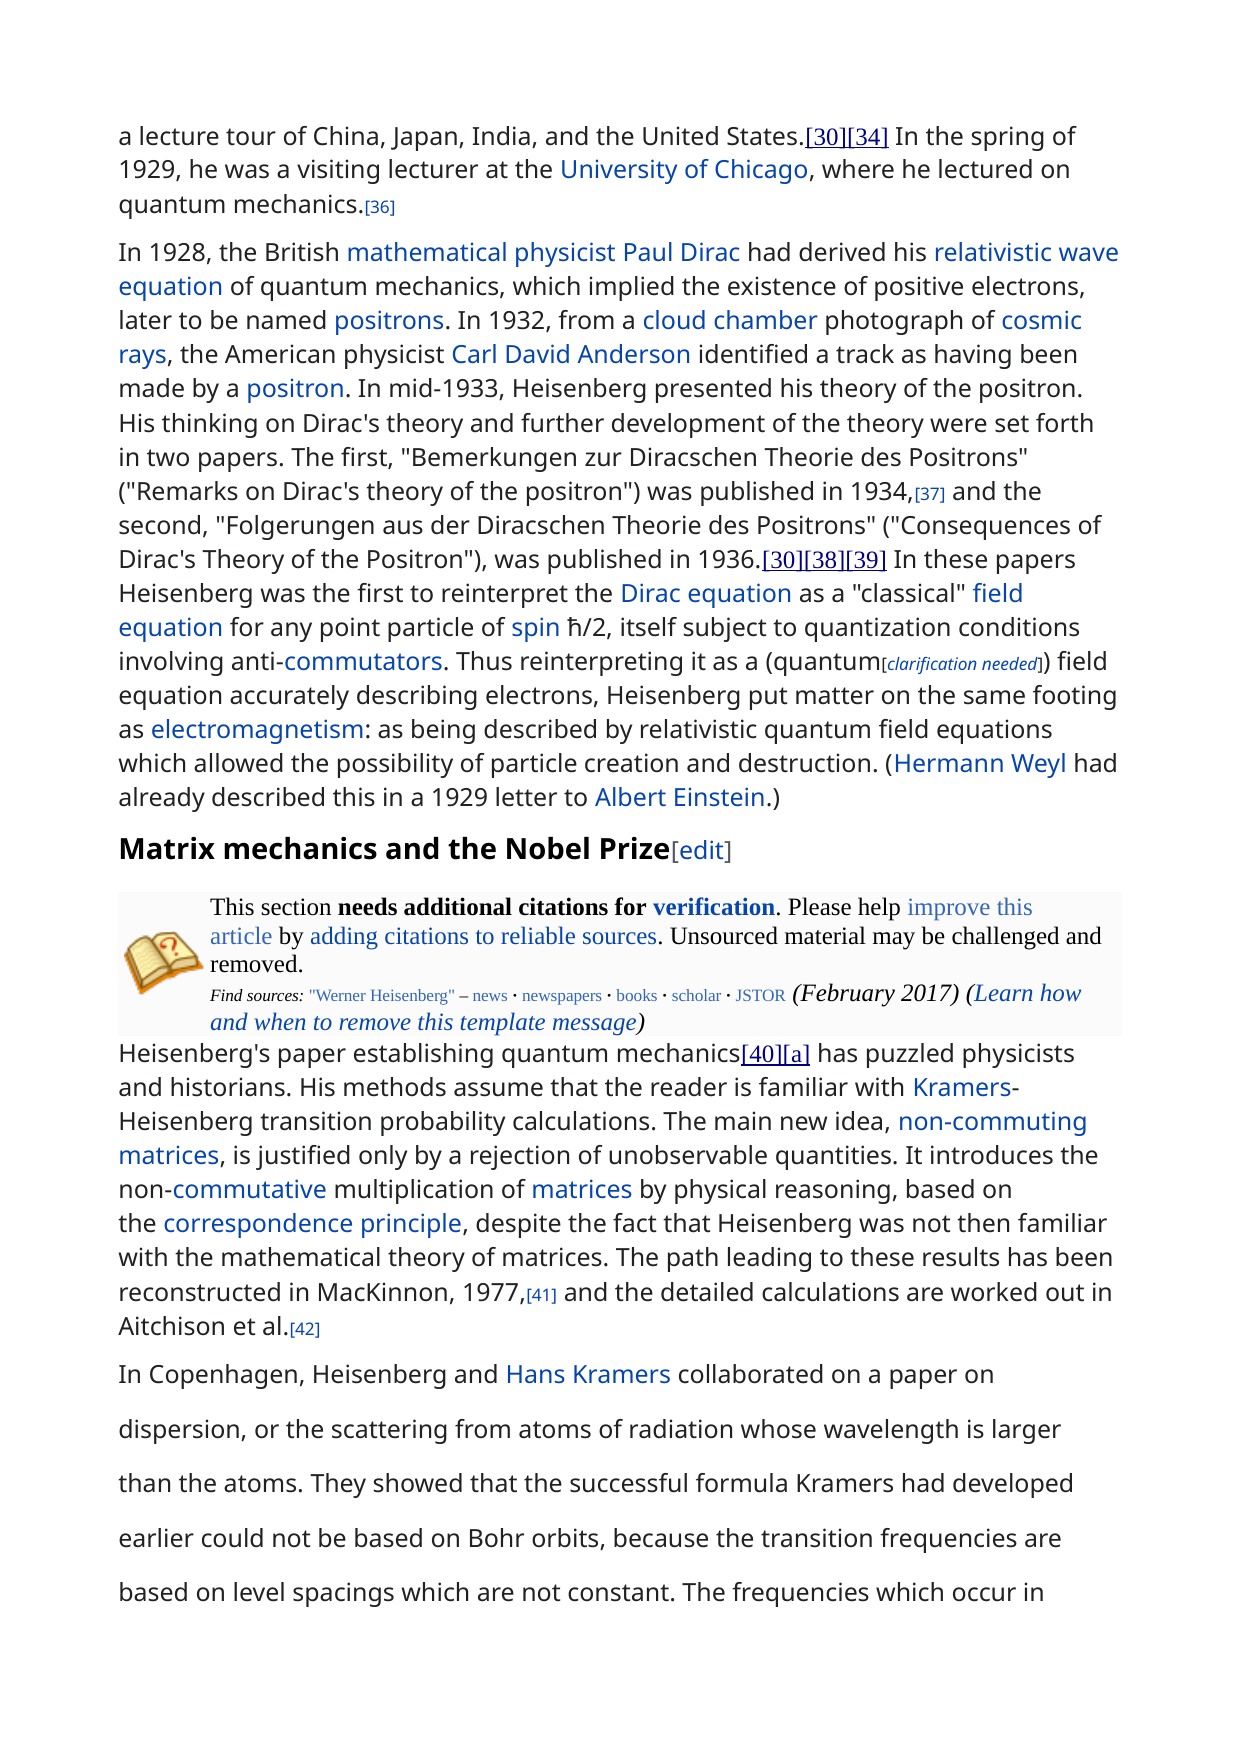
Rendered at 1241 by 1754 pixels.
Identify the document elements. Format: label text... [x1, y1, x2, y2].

text a lecture tour of China, Japan, India, and the United States.[30][34] In the spring of 1929, he was a visiting lecturer at the University of Chicago, where he lectured on quantum mechanics.[36] [118, 118, 1122, 220]
text In 1928, the British mathematical physicist Paul Dirac had derived his relativistic wave equation of quantum mechanics, which implied the existence of positive electrons, later to be named positrons. In 1932, from a cloud chamber photograph of cosmic rays, the American physicist Carl David Anderson identified a track as having been made by a positron. In mid-1933, Heisenberg presented his theory of the positron. His thinking on Dirac's theory and further development of the theory were set forth in two papers. The first, "Bemerkungen zur Diracschen Theorie des Positrons" ("Remarks on Dirac's theory of the positron") was published in 1934,[37] and the second, "Folgerungen aus der Diracschen Theorie des Positrons" ("Consequences of Dirac's Theory of the Positron"), was published in 1936.[30][38][39] In these papers Heisenberg was the first to reinterpret the Dirac equation as a "classical" field equation for any point particle of spin ħ/2, itself subject to quantization conditions involving anti-commutators. Thus reinterpreting it as a (quantum[clarification needed]) field equation accurately describing electrons, Heisenberg put matter on the same footing as electromagnetism: as being described by relativistic quantum field equations which allowed the possibility of particle creation and destruction. (Hermann Weyl had already described this in a 1929 letter to Albert Einstein.) [118, 235, 1122, 814]
text Heisenberg's paper establishing quantum mechanics[40][a] has puzzled physicists and historians. His methods assume that the reader is familiar with Kramers-Heisenberg transition probability calculations. The main new idea, non-commuting matrices, is justified only by a rejection of unobservable quantities. It introduces the non-commutative multiplication of matrices by physical reasoning, based on the correspondence principle, despite the fact that Heisenberg was not then familiar with the mathematical theory of matrices. The path leading to these results has been reconstructed in MacKinnon, 1977,[41] and the detailed calculations are worked out in Aitchison et al.[42] [118, 1036, 1122, 1342]
picture [123, 931, 205, 996]
table_header [118, 892, 210, 1036]
subtitle Matrix mechanics and the Nobel Prize[edit] [118, 828, 1122, 868]
text In Copenhagen, Heisenberg and Hans Kramers collaborated on a paper on dispersion, or the scattering from atoms of radiation whose wavelength is larger than the atoms. They showed that the successful formula Kramers had developed earlier could not be based on Bohr orbits, because the transition frequencies are based on level spacings which are not constant. The frequencies which occur in [118, 1357, 1122, 1609]
table_header This section needs additional citations for verification. Please help improve this article by adding citations to reliable sources. Unsourced material may be challenged and removed. Find sources: "Werner Heisenberg" – news · newspapers · books · scholar · JSTOR (February 2017) (Learn how and when to remove this template message) [210, 892, 1122, 1036]
